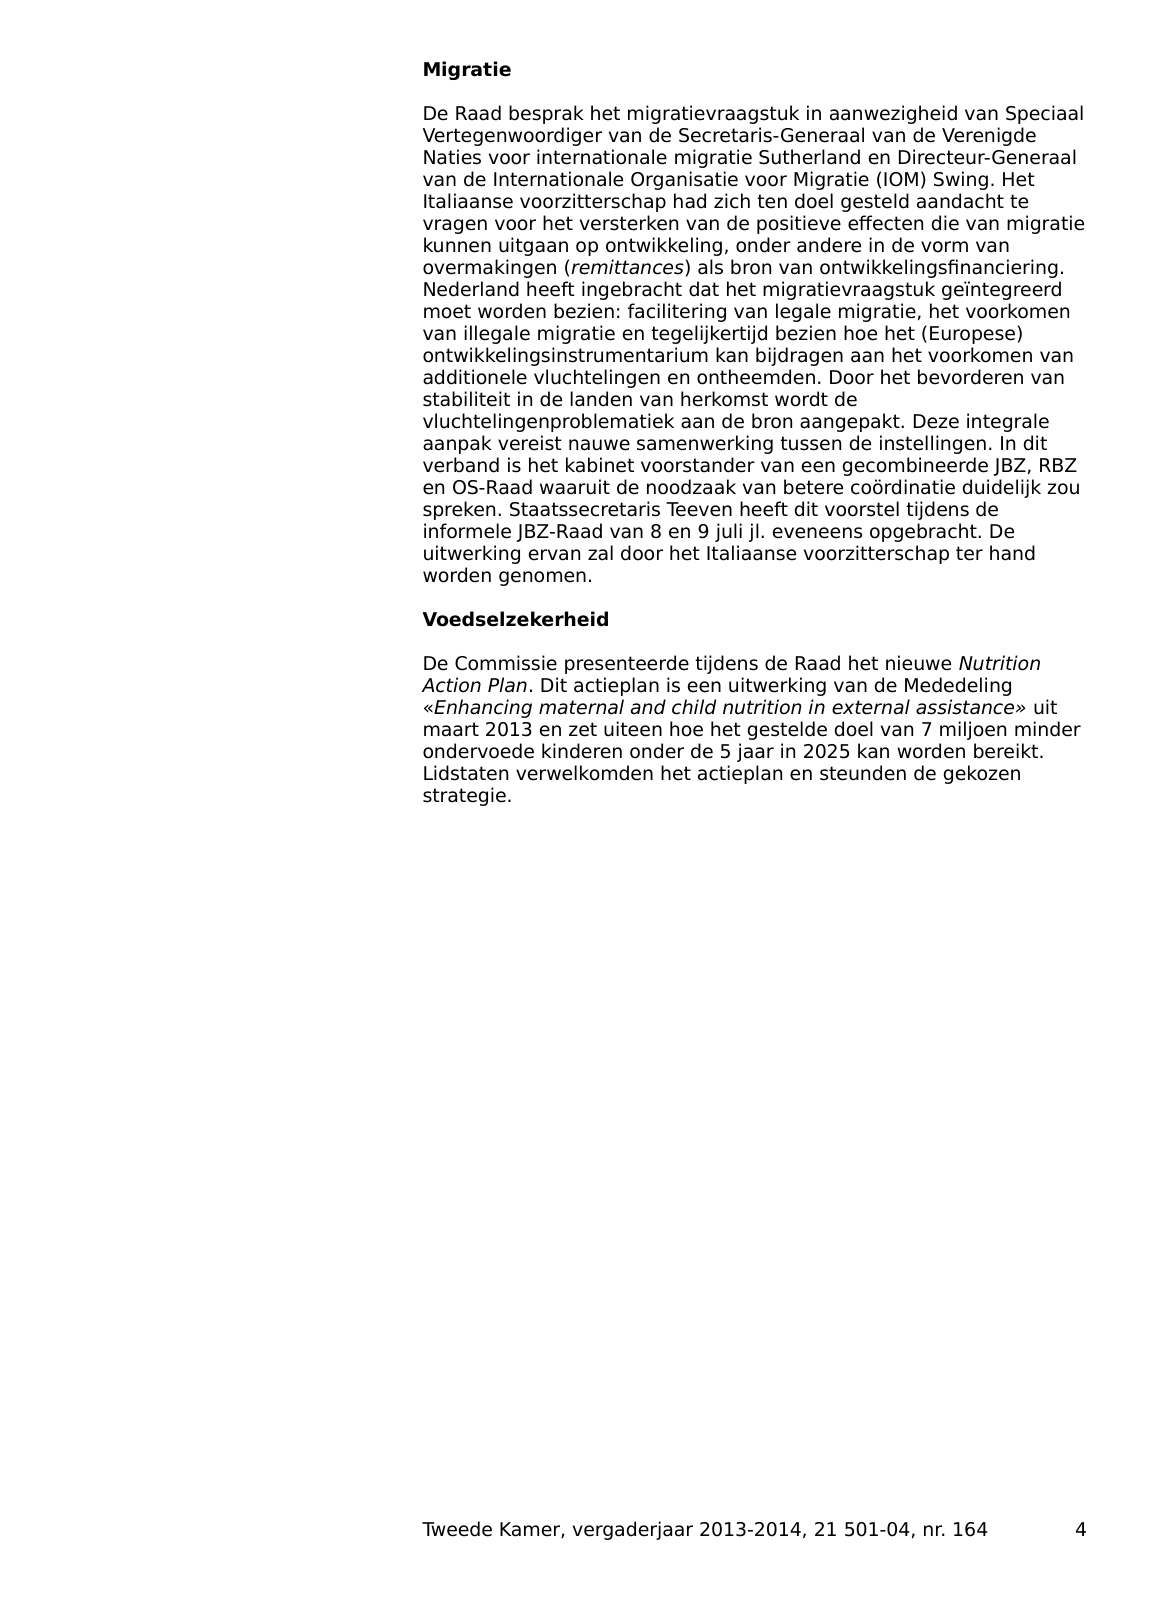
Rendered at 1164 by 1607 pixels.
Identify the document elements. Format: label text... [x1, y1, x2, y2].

text De Raad besprak het migratievraagstuk in aanwezigheid van Speciaal Vertegenwoordiger van de Secretaris-Generaal van de Verenigde Naties voor internationale migratie Sutherland en Directeur-Generaal van de Internationale Organisatie voor Migratie (IOM) Swing. Het Italiaanse voorzitterschap had zich ten doel gesteld aandacht te vragen voor het versterken van de positieve effecten die van migratie kunnen uitgaan op ontwikkeling, onder andere in de vorm van overmakingen (remittances) als bron van ontwikkelingsfinanciering. Nederland heeft ingebracht dat het migratievraagstuk geïntegreerd moet worden bezien: facilitering van legale migratie, het voorkomen van illegale migratie en tegelijkertijd bezien hoe het (Europese) ontwikkelingsinstrumentarium kan bijdragen aan het voorkomen van additionele vluchtelingen en ontheemden. Door het bevorderen van stabiliteit in de landen van herkomst wordt de vluchtelingenproblematiek aan de bron aangepakt. Deze integrale aanpak vereist nauwe samenwerking tussen de instellingen. In dit verband is het kabinet voorstander van een gecombineerde JBZ, RBZ en OS-Raad waaruit de noodzaak van betere coördinatie duidelijk zou spreken. Staatssecretaris Teeven heeft dit voorstel tijdens de informele JBZ-Raad van 8 en 9 juli jl. eveneens opgebracht. De uitwerking ervan zal door het Italiaanse voorzitterschap ter hand worden genomen. [422, 103, 1087, 587]
subtitle Voedselzekerheid [422, 609, 1087, 631]
subtitle Migratie [422, 59, 1087, 81]
text De Commissie presenteerde tijdens de Raad het nieuwe Nutrition Action Plan. Dit actieplan is een uitwerking van de Mededeling «Enhancing maternal and child nutrition in external assistance» uit maart 2013 en zet uiteen hoe het gestelde doel van 7 miljoen minder ondervoede kinderen onder de 5 jaar in 2025 kan worden bereikt. Lidstaten verwelkomden het actieplan en steunden de gekozen strategie. [422, 653, 1087, 807]
